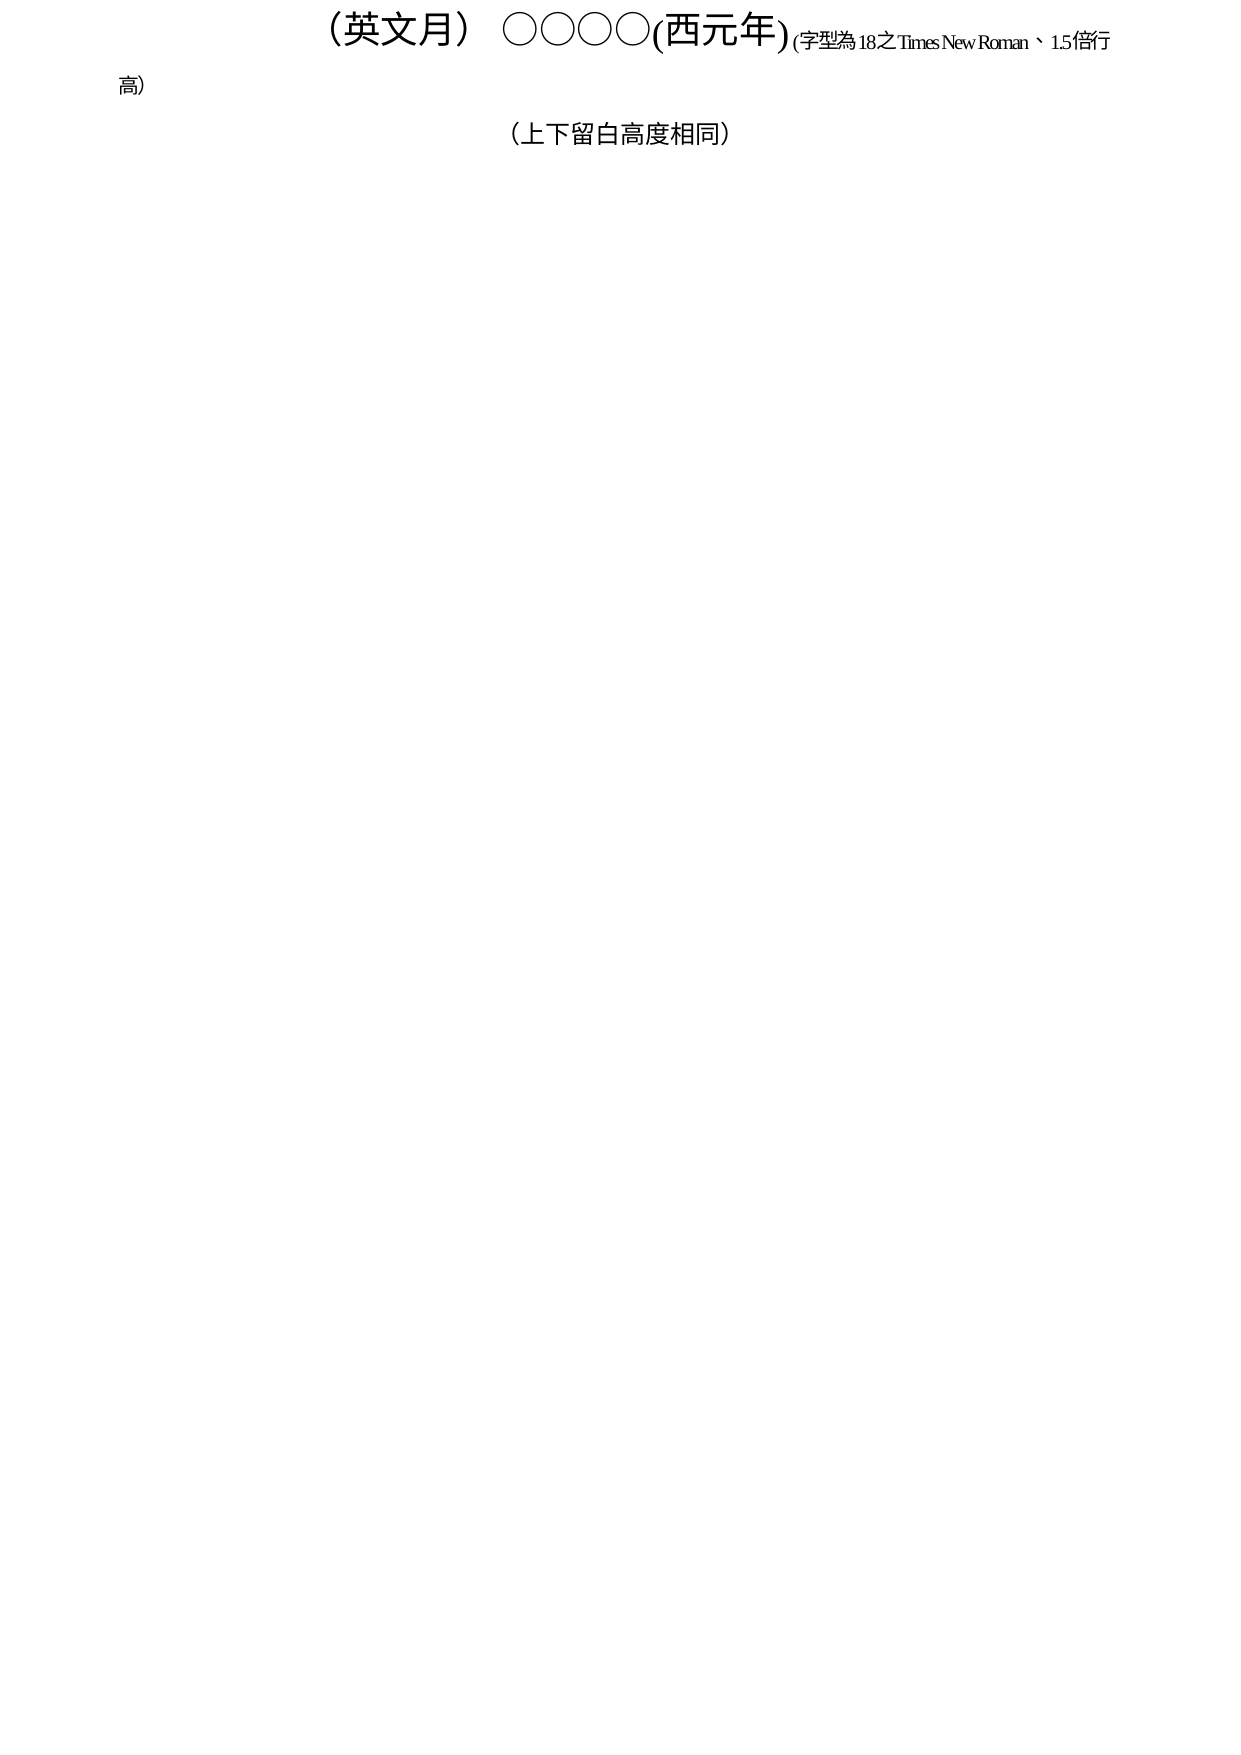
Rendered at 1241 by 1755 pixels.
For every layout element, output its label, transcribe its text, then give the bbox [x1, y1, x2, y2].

text （英文月） ○○○○(西元年) (字型為18之Times New Roman、1.5倍行高） [118, 0, 1122, 99]
text （上下留白高度相同） [118, 115, 1122, 151]
